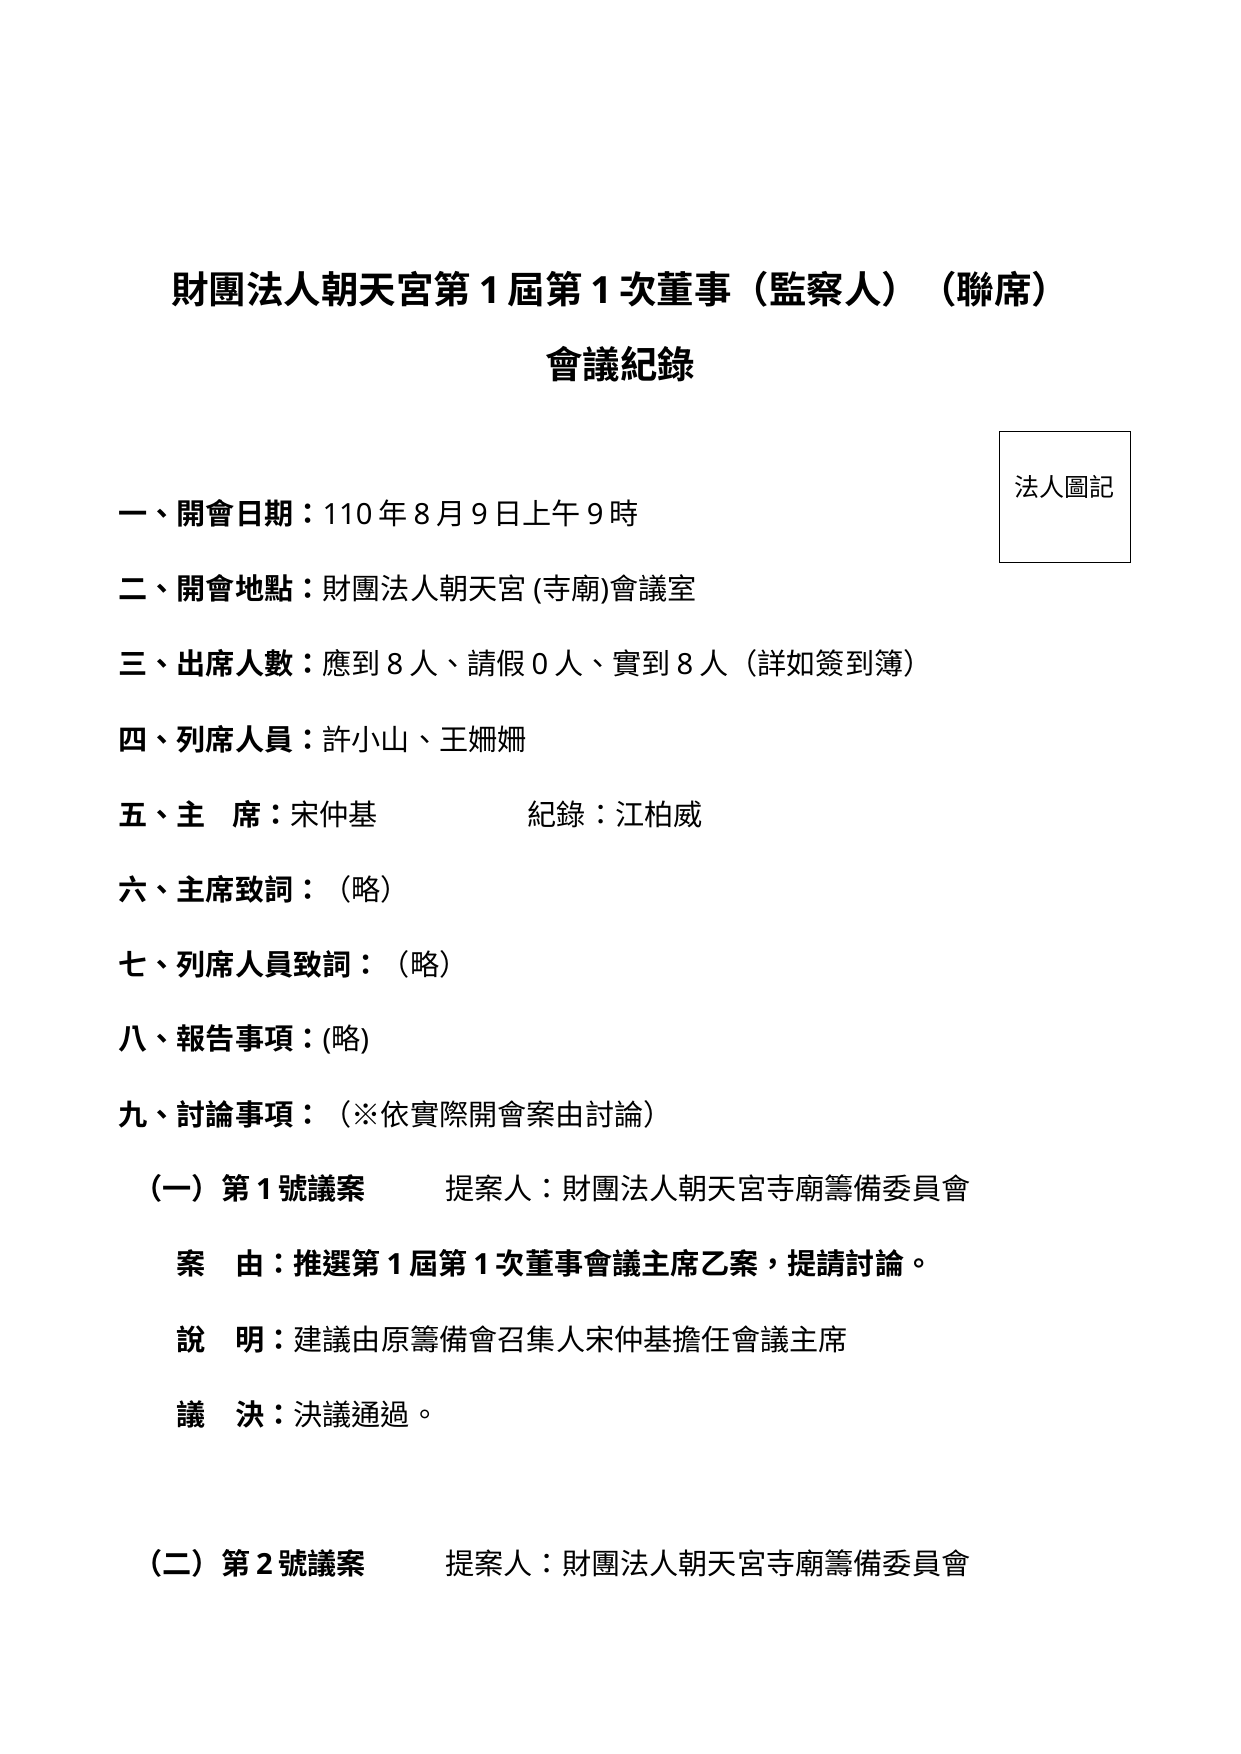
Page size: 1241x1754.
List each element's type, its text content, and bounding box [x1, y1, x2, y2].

text 六、主席致詞：（略） [118, 843, 1122, 918]
text 二、開會地點：財團法人朝天宮 (寺廟)會議室 [118, 543, 1122, 618]
text 八、報告事項：(略) [118, 993, 1122, 1068]
text 議 決：決議通過。 [118, 1368, 1122, 1443]
text 會議紀錄 [118, 318, 1122, 393]
text 四、列席人員：許小山、王姍姍 [118, 693, 1122, 768]
text 五、主 席：宋仲基 紀錄：江柏威 [118, 768, 1122, 843]
text 案 由：推選第1屆第1次董事會議主席乙案，提請討論。 [118, 1218, 1122, 1293]
text （二）第2號議案 提案人：財團法人朝天宮寺廟籌備委員會 [118, 1518, 1122, 1593]
text 三、出席人數：應到8人、請假0人、實到8人（詳如簽到簿） [118, 618, 1122, 693]
text 說 明：建議由原籌備會召集人宋仲基擔任會議主席 [118, 1293, 1122, 1368]
text 財團法人朝天宮第1屆第1次董事（監察人）（聯席） [118, 243, 1122, 318]
text （一）第1號議案 提案人：財團法人朝天宮寺廟籌備委員會 [118, 1143, 1122, 1218]
text 九、討論事項：（※依實際開會案由討論） [118, 1068, 1122, 1143]
text 法人圖記 [1014, 467, 1116, 503]
text 一、開會日期：110年8月9日上午9時 [118, 468, 999, 543]
text 七、列席人員致詞：（略） [118, 918, 1122, 993]
